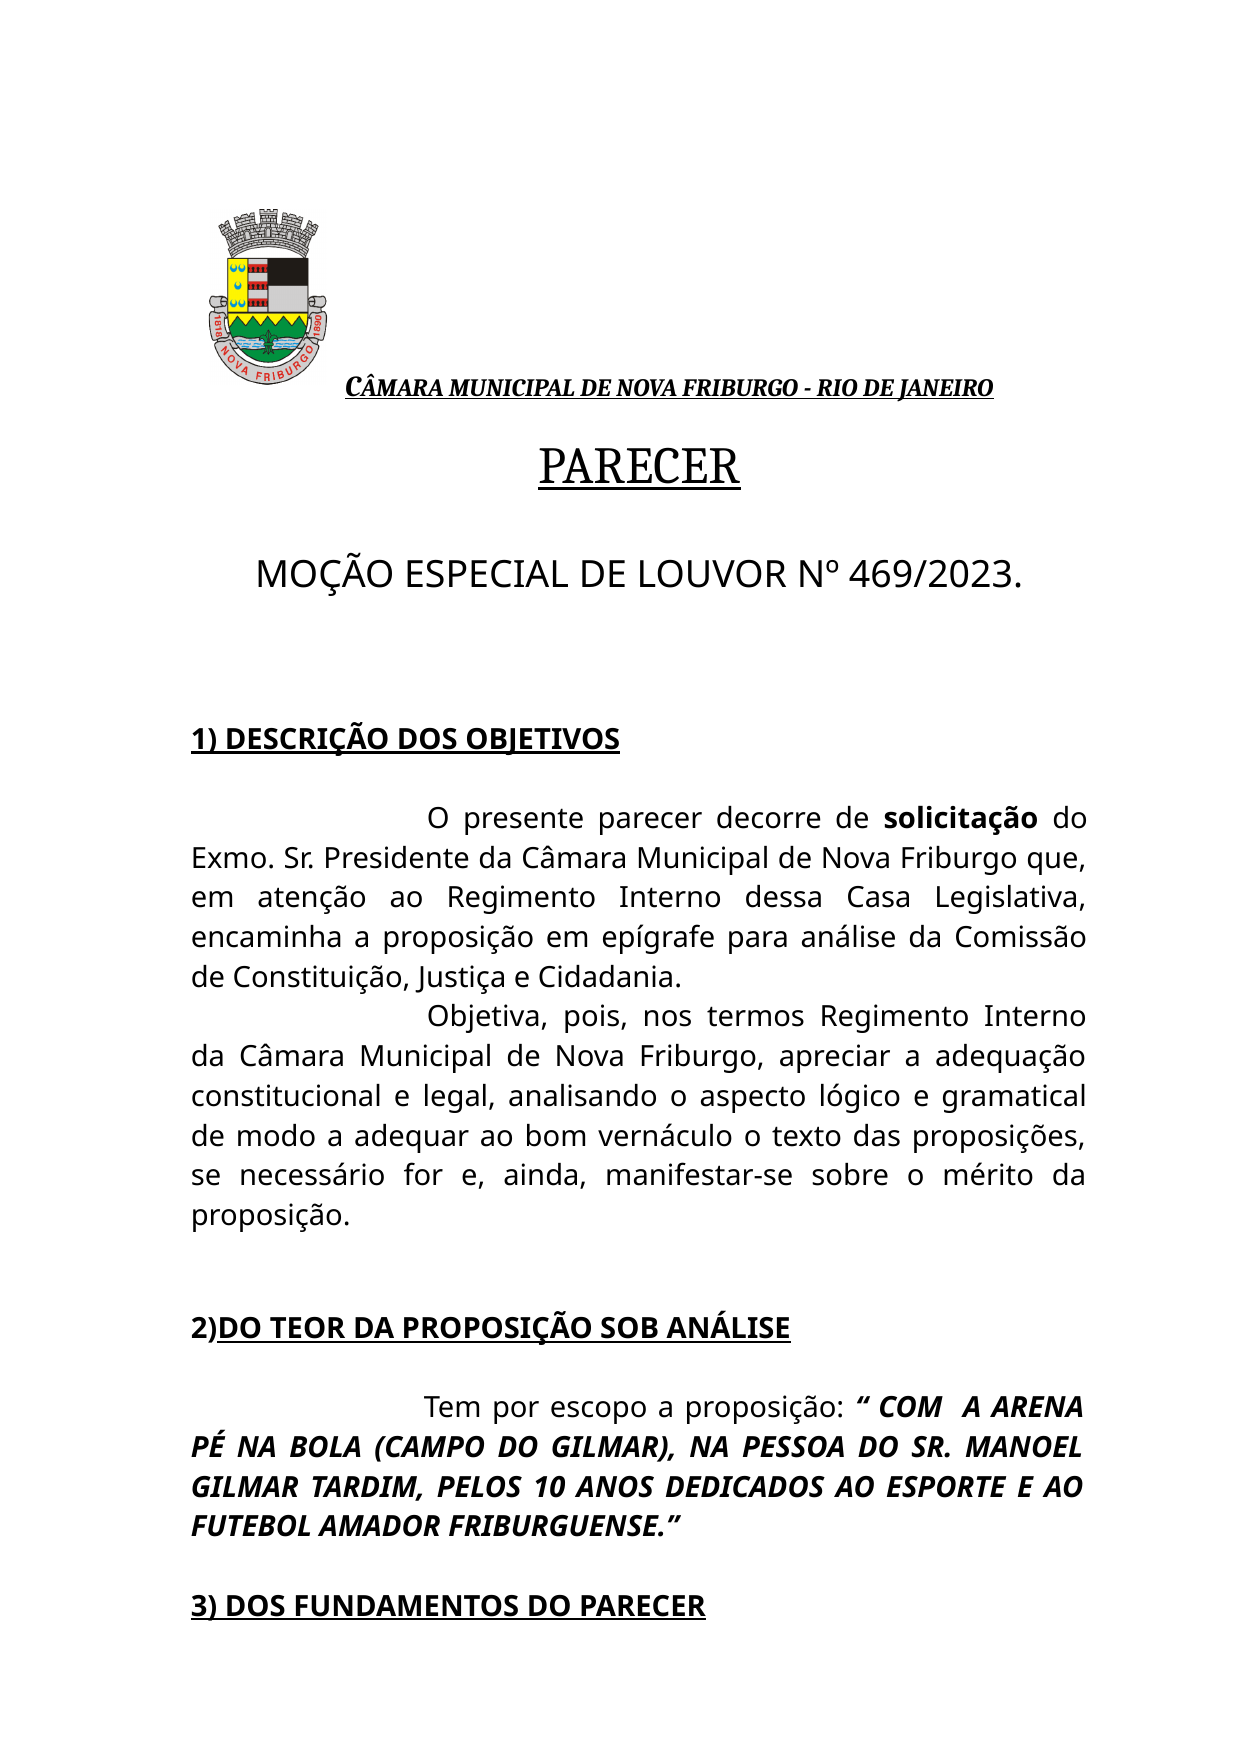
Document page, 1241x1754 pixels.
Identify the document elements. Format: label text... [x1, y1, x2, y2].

list DO TEOR DA PROPOSIÇÃO SOB ANÁLISE [191, 1307, 1087, 1347]
text O presente parecer decorre de solicitação do Exmo. Sr. Presidente da Câmara Municipal de Nova Friburgo que, em atenção ao Regimento Interno dessa Casa Legislativa, encaminha a proposição em epígrafe para análise da Comissão de Constituição, Justiça e Cidadania. [191, 797, 1087, 996]
text Objetiva, pois, nos termos Regimento Interno da Câmara Municipal de Nova Friburgo, apreciar a adequação constitucional e legal, analisando o aspecto lógico e gramatical de modo a adequar ao bom vernáculo o texto das proposições, se necessário for e, ainda, manifestar-se sobre o mérito da proposição. [191, 996, 1087, 1234]
text MOÇÃO ESPECIAL DE LOUVOR Nº 469/2023. [191, 548, 1087, 599]
text PARECER [191, 437, 1087, 497]
text 1) DESCRIÇÃO DOS OBJETIVOS [191, 718, 1087, 758]
text CÂMARA MUNICIPAL DE NOVA FRIBURGO - RIO DE JANEIRO [191, 198, 1087, 403]
text 3) DOS FUNDAMENTOS DO PARECER [191, 1585, 1087, 1624]
text Tem por escopo a proposição: “ COM A ARENA PÉ NA BOLA (CAMPO DO GILMAR), NA PESSOA DO SR. MANOEL GILMAR TARDIM, PELOS 10 ANOS DEDICADOS AO ESPORTE E AO FUTEBOL AMADOR FRIBURGUENSE.” [191, 1386, 1087, 1545]
